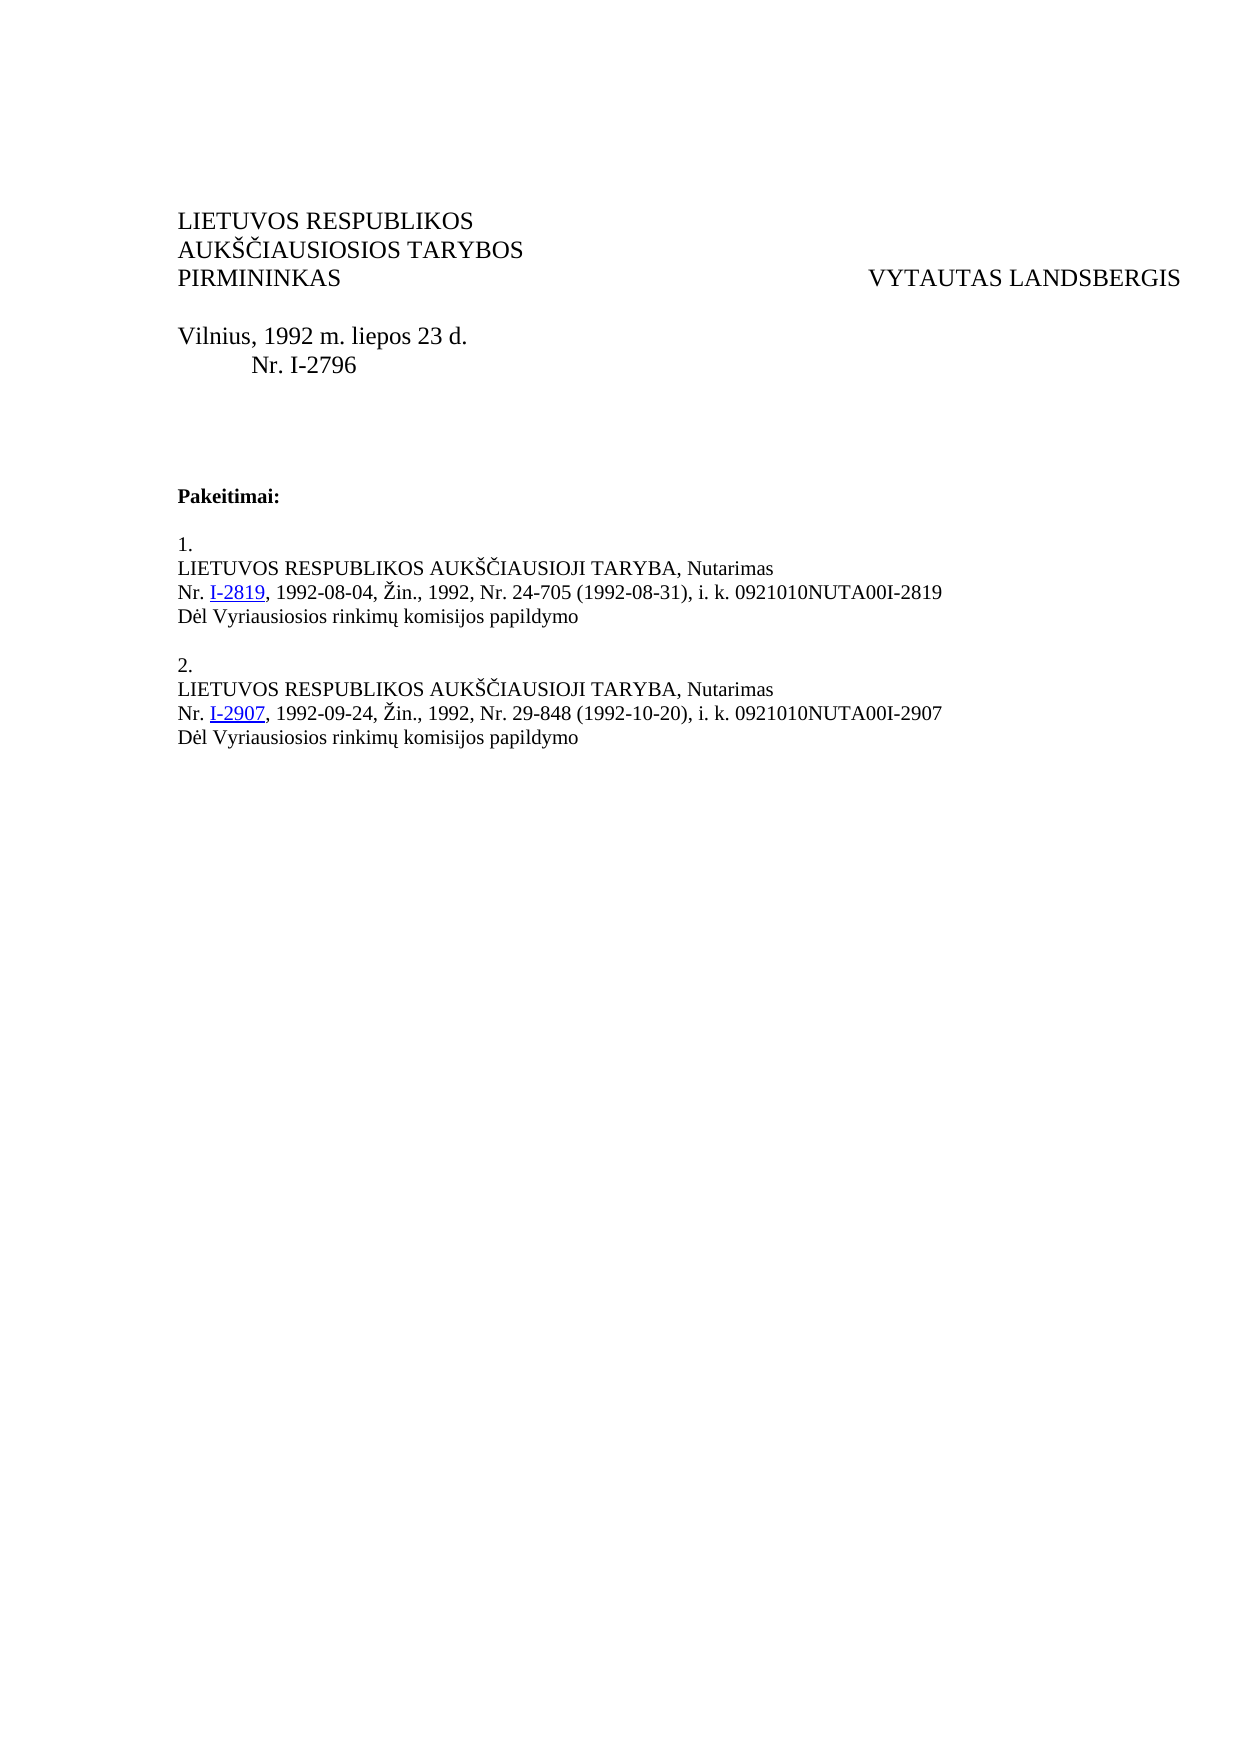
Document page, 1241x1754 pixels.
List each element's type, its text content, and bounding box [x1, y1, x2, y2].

text Nr. I-2796 [177, 350, 1181, 378]
text PIRMININKAS VYTAUTAS LANDSBERGIS [177, 263, 1181, 292]
text 2. [177, 652, 1181, 677]
text Dėl Vyriausiosios rinkimų komisijos papildymo [177, 604, 1181, 628]
text Vilnius, 1992 m. liepos 23 d. [177, 321, 1181, 350]
text Nr. I-2907, 1992-09-24, Žin., 1992, Nr. 29-848 (1992-10-20), i. k. 0921010NUTA00I-2907 [177, 701, 1181, 725]
text LIETUVOS RESPUBLIKOS AUKŠČIAUSIOJI TARYBA, Nutarimas [177, 556, 1181, 580]
text LIETUVOS RESPUBLIKOS [177, 206, 1181, 235]
text 1. [177, 532, 1181, 556]
text Pakeitimai: [177, 484, 1181, 508]
text Dėl Vyriausiosios rinkimų komisijos papildymo [177, 725, 1181, 749]
text LIETUVOS RESPUBLIKOS AUKŠČIAUSIOJI TARYBA, Nutarimas [177, 677, 1181, 701]
text AUKŠČIAUSIOSIOS TARYBOS [177, 235, 1181, 263]
text Nr. I-2819, 1992-08-04, Žin., 1992, Nr. 24-705 (1992-08-31), i. k. 0921010NUTA00I-2819 [177, 580, 1181, 604]
